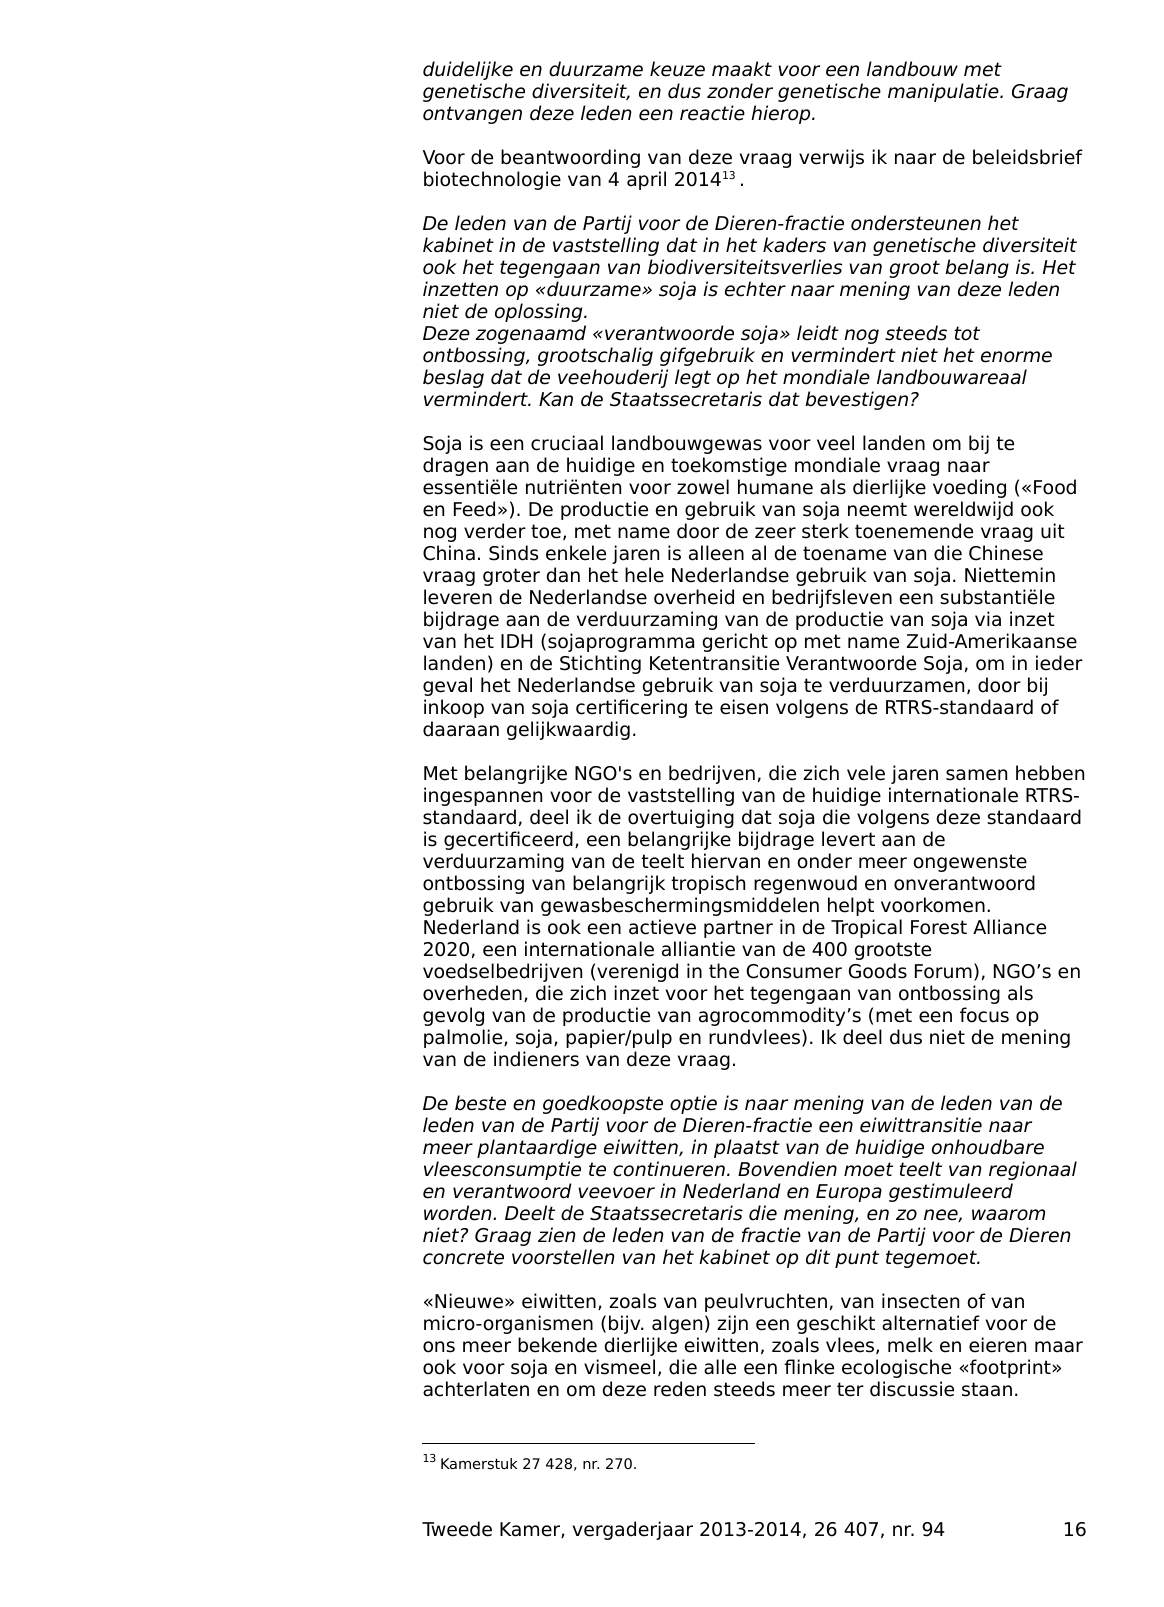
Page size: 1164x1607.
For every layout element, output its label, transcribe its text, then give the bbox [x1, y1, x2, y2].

text «Nieuwe» eiwitten, zoals van peulvruchten, van insecten of van micro-organismen (bijv. algen) zijn een geschikt alternatief voor de ons meer bekende dierlijke eiwitten, zoals vlees, melk en eieren maar ook voor soja en vismeel, die alle een flinke ecologische «footprint» achterlaten en om deze reden steeds meer ter discussie staan. [422, 1291, 1087, 1401]
text Soja is een cruciaal landbouwgewas voor veel landen om bij te dragen aan de huidige en toekomstige mondiale vraag naar essentiële nutriënten voor zowel humane als dierlijke voeding («Food en Feed»). De productie en gebruik van soja neemt wereldwijd ook nog verder toe, met name door de zeer sterk toenemende vraag uit China. Sinds enkele jaren is alleen al de toename van die Chinese vraag groter dan het hele Nederlandse gebruik van soja. Niettemin leveren de Nederlandse overheid en bedrijfsleven een substantiële bijdrage aan de verduurzaming van de productie van soja via inzet van het IDH (sojaprogramma gericht op met name Zuid-Amerikaanse landen) en de Stichting Ketentransitie Verantwoorde Soja, om in ieder geval het Nederlandse gebruik van soja te verduurzamen, door bij inkoop van soja certificering te eisen volgens de RTRS-standaard of daaraan gelijkwaardig. [422, 433, 1087, 741]
text Kamerstuk 27 428, nr. 270. [422, 1452, 1087, 1474]
text De beste en goedkoopste optie is naar mening van de leden van de leden van de Partij voor de Dieren-fractie een eiwittransitie naar meer plantaardige eiwitten, in plaatst van de huidige onhoudbare vleesconsumptie te continueren. Bovendien moet teelt van regionaal en verantwoord veevoer in Nederland en Europa gestimuleerd worden. Deelt de Staatssecretaris die mening, en zo nee, waarom niet? Graag zien de leden van de fractie van de Partij voor de Dieren concrete voorstellen van het kabinet op dit punt tegemoet. [422, 1093, 1087, 1269]
text Nederland is ook een actieve partner in de Tropical Forest Alliance 2020, een internationale alliantie van de 400 grootste voedselbedrijven (verenigd in the Consumer Goods Forum), NGO’s en overheden, die zich inzet voor het tegengaan van ontbossing als gevolg van de productie van agrocommodity’s (met een focus op palmolie, soja, papier/pulp en rundvlees). Ik deel dus niet de mening van de indieners van deze vraag. [422, 917, 1087, 1071]
text De leden van de Partij voor de Dieren-fractie ondersteunen het kabinet in de vaststelling dat in het kaders van genetische diversiteit ook het tegengaan van biodiversiteitsverlies van groot belang is. Het inzetten op «duurzame» soja is echter naar mening van deze leden niet de oplossing. [422, 213, 1087, 323]
text Voor de beantwoording van deze vraag verwijs ik naar de beleidsbrief biotechnologie van 4 april 2014. [422, 147, 1087, 191]
text Deze zogenaamd «verantwoorde soja» leidt nog steeds tot ontbossing, grootschalig gifgebruik en vermindert niet het enorme beslag dat de veehouderij legt op het mondiale landbouwareaal vermindert. Kan de Staatssecretaris dat bevestigen? [422, 323, 1087, 411]
text Met belangrijke NGO's en bedrijven, die zich vele jaren samen hebben ingespannen voor de vaststelling van de huidige internationale RTRS-standaard, deel ik de overtuiging dat soja die volgens deze standaard is gecertificeerd, een belangrijke bijdrage levert aan de verduurzaming van de teelt hiervan en onder meer ongewenste ontbossing van belangrijk tropisch regenwoud en onverantwoord gebruik van gewasbeschermingsmiddelen helpt voorkomen. [422, 763, 1087, 917]
text duidelijke en duurzame keuze maakt voor een landbouw met genetische diversiteit, en dus zonder genetische manipulatie. Graag ontvangen deze leden een reactie hierop. [422, 59, 1087, 125]
